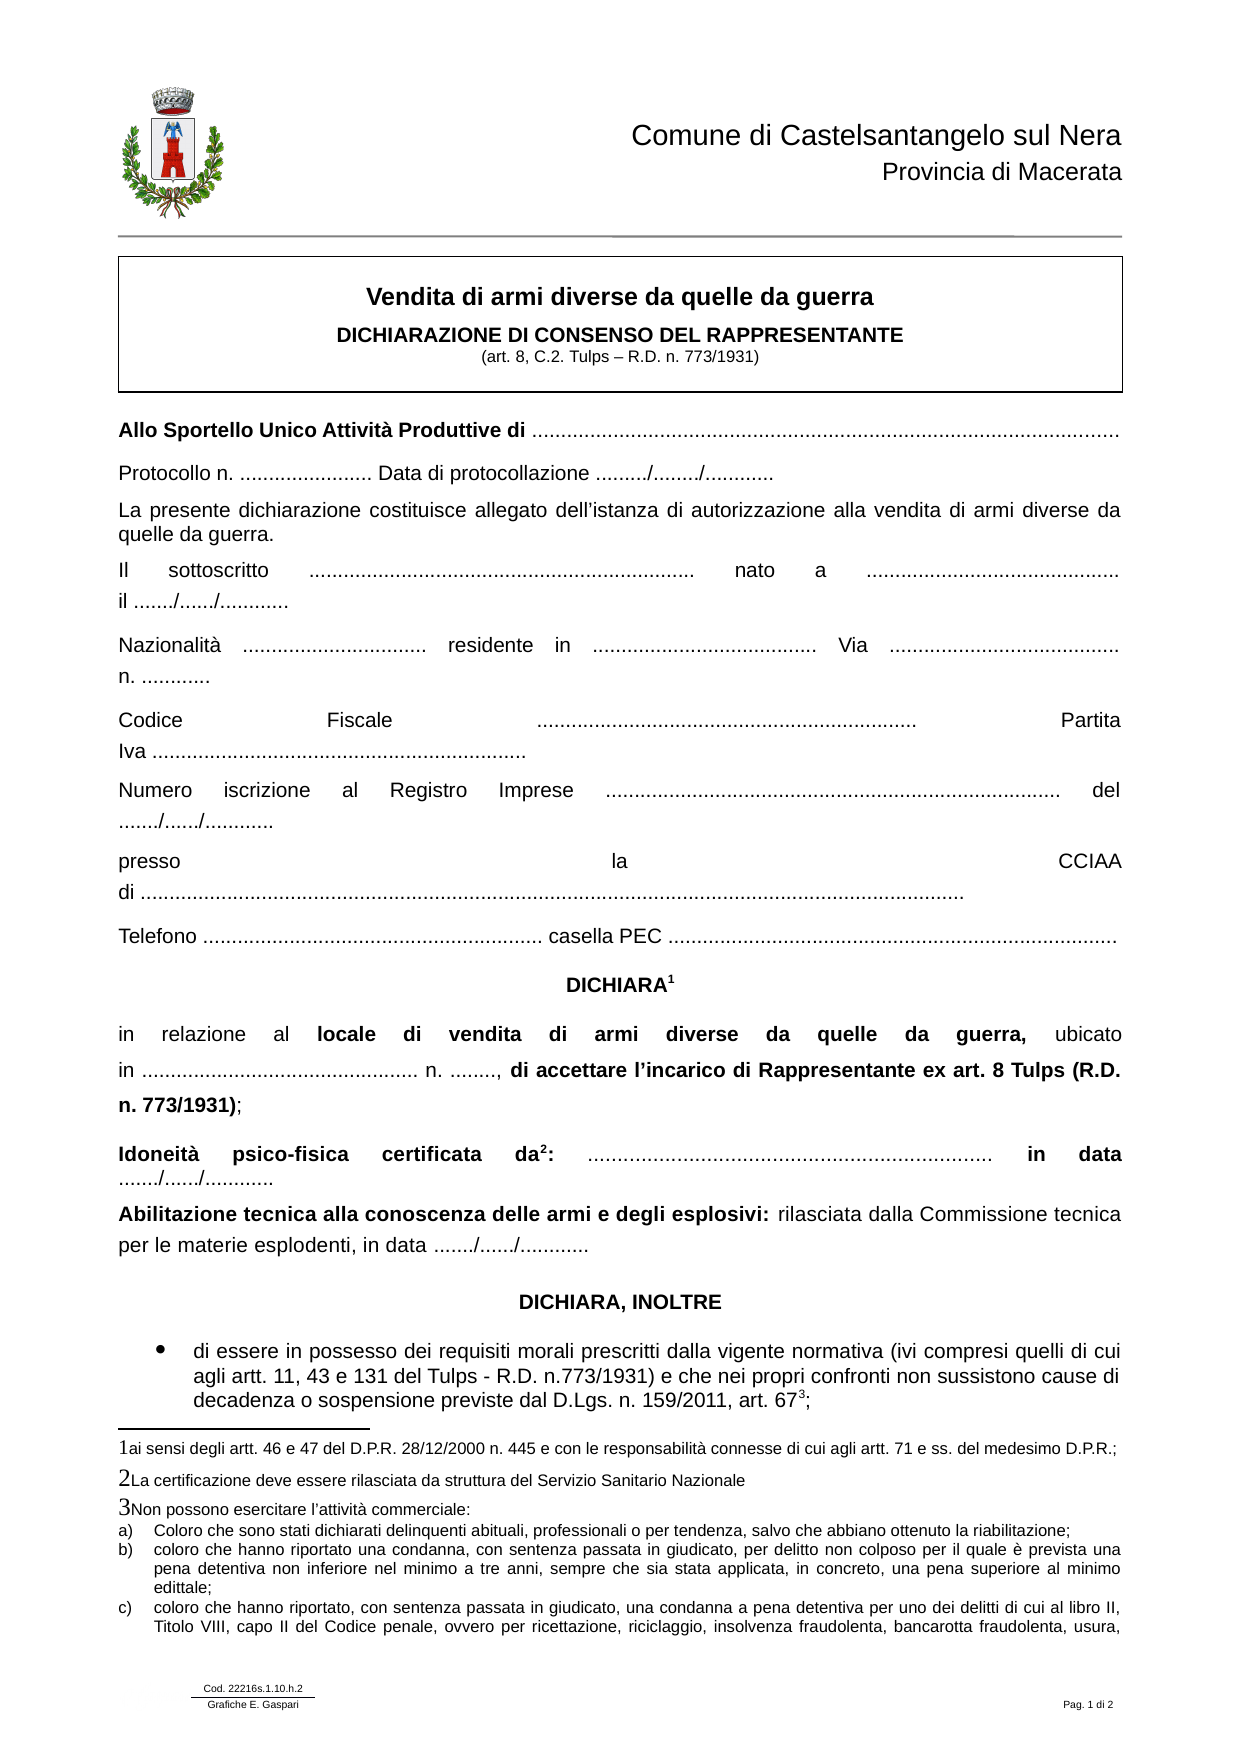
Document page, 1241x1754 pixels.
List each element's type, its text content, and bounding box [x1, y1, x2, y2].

table_header Vendita di armi diverse da quelle da guerra DICHIARAZIONE DI CONSENSO DEL RAPPRESENTANTE (art. 8, C.2. Tulps – R.D. n. 773/1931) [119, 257, 1122, 391]
text Telefono ........................................................... casella PEC .............................................................................. [118, 923, 1122, 947]
text Idoneità psico-fisica certificata da: .................................................................... in data ......./....../............ [118, 1142, 1122, 1190]
text Protocollo n. ....................... Data di protocollazione ........./......../............ [118, 461, 1122, 485]
list Coloro che sono stati dichiarati delinquenti abituali, professionali o per tendenza, salvo che abbiano ottenuto la riabilitazione; [118, 1521, 1122, 1540]
text Numero iscrizione al Registro Imprese ............................................................................... del ......./....../............ [118, 778, 1122, 833]
text Allo Sportello Unico Attività Produttive di [118, 417, 1122, 441]
text La certificazione deve essere rilasciata da struttura del Servizio Sanitario Nazionale [118, 1463, 1122, 1492]
text DICHIARA, INOLTRE [118, 1289, 1122, 1313]
text in relazione al locale di vendita di armi diverse da quelle da guerra, ubicato in ................................................ n. ........, di accettare l’incarico di Rappresentante ex art. 8 Tulps (R.D. n. 773/1931); [118, 1021, 1122, 1117]
list di essere in possesso dei requisiti morali prescritti dalla vigente normativa (ivi compresi quelli di cui agli artt. 11, 43 e 131 del Tulps - R.D. n.773/1931) e che nei propri confronti non sussistono cause di decadenza o sospensione previste dal D.Lgs. n. 159/2011, art. 67; [156, 1338, 1122, 1411]
text Comune di Castelsantangelo sul Nera [224, 118, 1122, 152]
text La presente dichiarazione costituisce allegato dell’istanza di autorizzazione alla vendita di armi diverse da quelle da guerra. [118, 497, 1122, 545]
text presso la CCIAA di ............................................................................................................................................... [118, 849, 1122, 904]
text DICHIARA [118, 972, 1122, 996]
text Provincia di Macerata [224, 157, 1122, 185]
text Il sottoscritto ................................................................... nato a ............................................ il ......./....../............ [118, 558, 1122, 613]
picture [122, 87, 224, 219]
list Non possono esercitare l’attività commerciale: [118, 1492, 1122, 1521]
text Codice Fiscale .................................................................. Partita Iva ................................................................. [118, 707, 1122, 763]
text Nazionalità ................................ residente in ....................................... Via ........................................ n. ............ [118, 633, 1122, 688]
text Abilitazione tecnica alla conoscenza delle armi e degli esplosivi: rilasciata dalla Commissione tecnica per le materie esplodenti, in data ......./....../............ [118, 1202, 1122, 1257]
list coloro che hanno riportato una condanna, con sentenza passata in giudicato, per delitto non colposo per il quale è prevista una pena detentiva non inferiore nel minimo a tre anni, sempre che sia stata applicata, in concreto, una pena superiore al minimo edittale; [118, 1540, 1122, 1597]
list coloro che hanno riportato, con sentenza passata in giudicato, una condanna a pena detentiva per uno dei delitti di cui al libro II, Titolo VIII, capo II del Codice penale, ovvero per ricettazione, riciclaggio, insolvenza fraudolenta, bancarotta fraudolenta, usura, [118, 1597, 1122, 1636]
text ai sensi degli artt. 46 e 47 del D.P.R. 28/12/2000 n. 445 e con le responsabilità connesse di cui agli artt. 71 e ss. del medesimo D.P.R.; [118, 1435, 1122, 1459]
